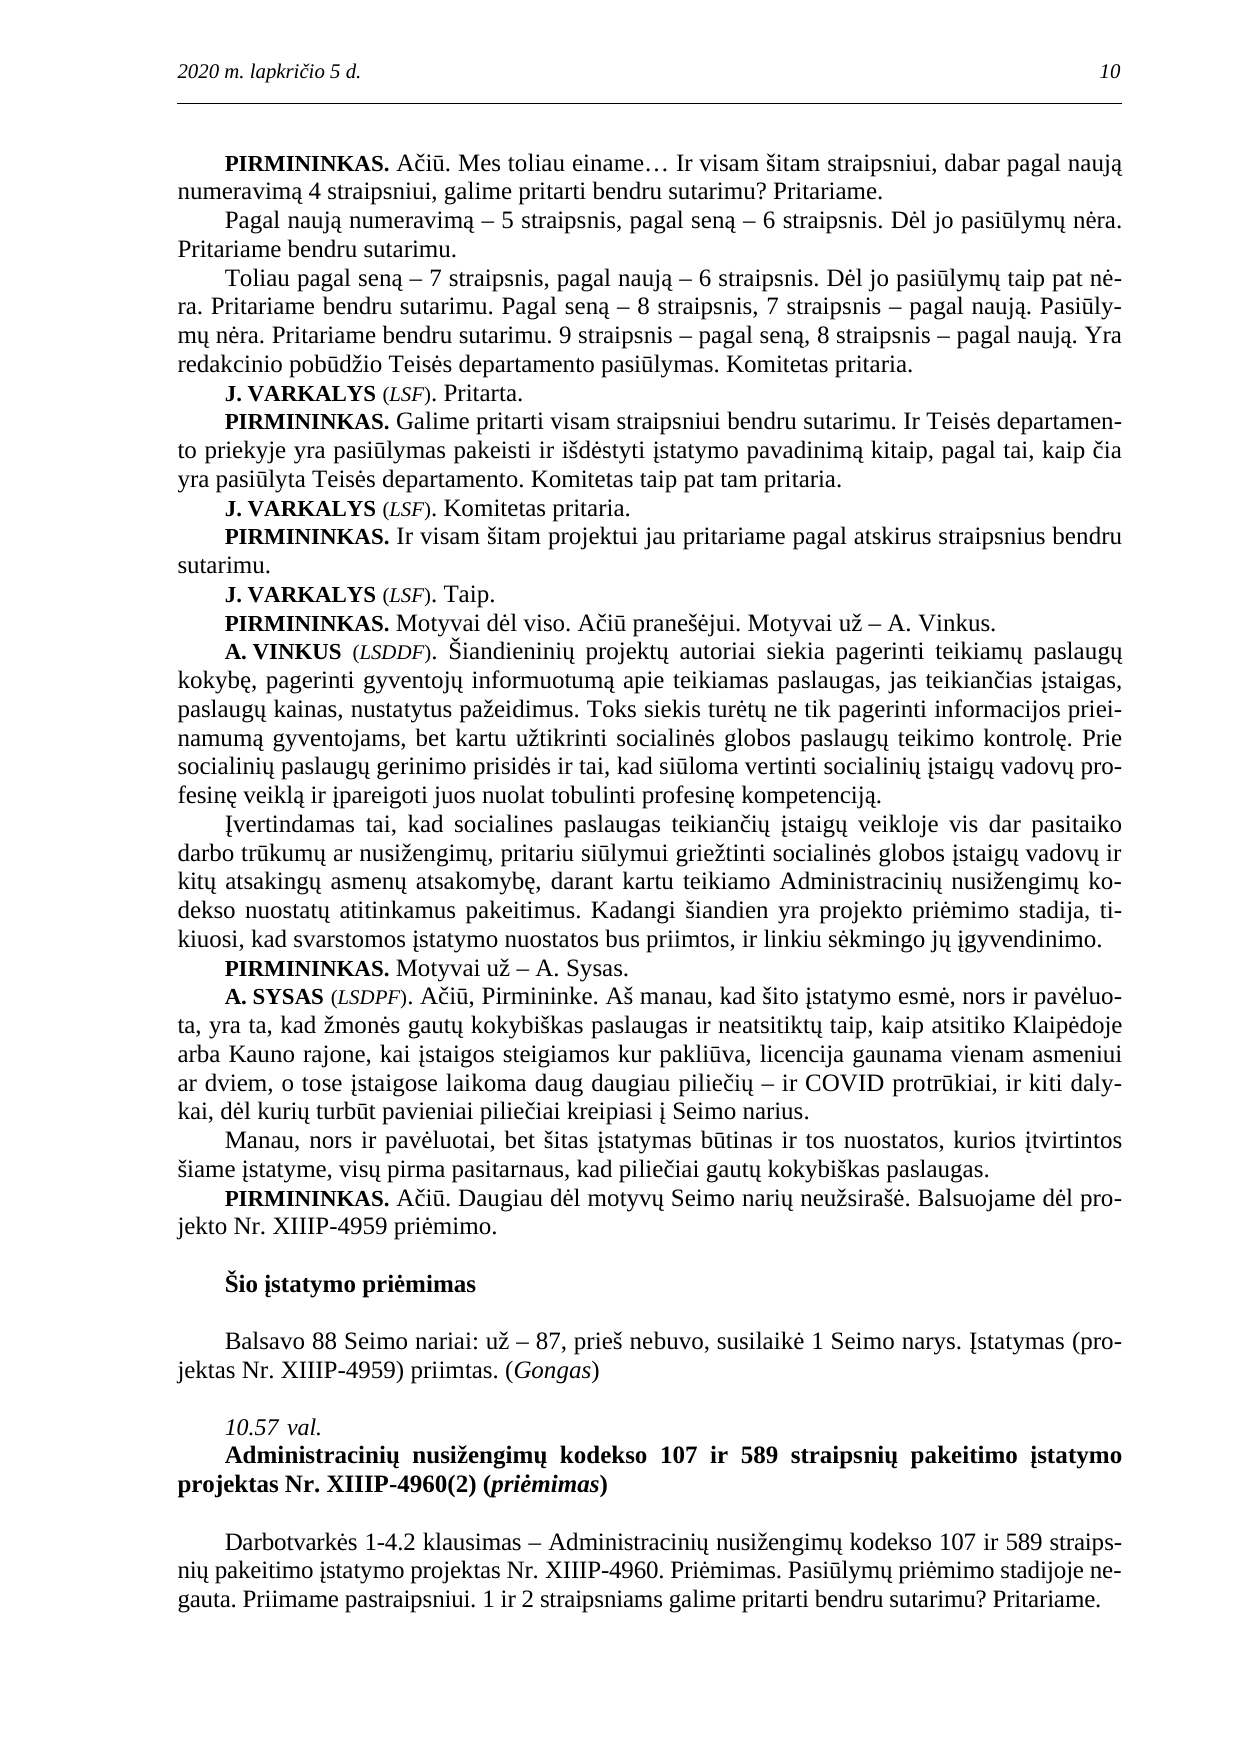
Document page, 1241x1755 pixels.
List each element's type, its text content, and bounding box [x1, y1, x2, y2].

text Įver­tin­da­mas tai, kad so­cia­li­nes pa­slau­gas tei­kian­čių įstai­gų veik­lo­je vis dar pa­si­tai­ko dar­bo trū­ku­mų ar nu­si­žen­gi­mų, pri­ta­riu siū­ly­mui griež­tin­ti so­cia­li­nės glo­bos įstai­gų va­do­vų ir ki­tų at­sa­kin­gų as­me­nų at­sa­ko­my­bę, da­rant kar­tu tei­kia­mo Ad­mi­nist­ra­ci­nių nu­si­žen­gi­mų ko­dek­so nuo­sta­tų ati­tin­ka­mus pa­kei­ti­mus. Ka­dan­gi šian­dien yra pro­jek­to pri­ėmi­mo sta­di­ja, ti­kiuo­si, kad svars­to­mos įsta­ty­mo nuo­sta­tos bus pri­im­tos, ir lin­kiu sėk­min­go jų įgy­ven­di­ni­mo. [177, 809, 1122, 953]
text PIRMININKAS. Ir vi­sam ši­tam pro­jek­tui jau pri­ta­ria­me pa­gal at­ski­rus straips­nius ben­dru su­ta­ri­mu. [177, 521, 1122, 579]
text A. SYSAS (LSDPF). Ačiū, Pir­mi­nin­ke. Aš ma­nau, kad ši­to įsta­ty­mo es­mė, nors ir pa­vė­luo­ta, yra ta, kad žmo­nės gau­tų ko­ky­biš­kas pa­slau­gas ir ne­at­si­tik­tų taip, kaip at­si­ti­ko Klai­pė­do­je ar­ba Kau­no ra­jo­ne, kai įstai­gos stei­gia­mos kur pa­kliū­va, li­cen­ci­ja gau­na­ma vie­nam as­me­niui ar dviem, o to­se įstai­go­se lai­ko­ma daug dau­giau pi­lie­čių – ir COVID pro­trū­kiai, ir ki­ti da­ly­kai, dėl ku­rių tur­būt pa­vie­niai pi­lie­čiai krei­pia­si į Sei­mo na­rius. [177, 981, 1122, 1125]
text Dar­bo­tvarkės 1-4.2 klau­si­mas – Ad­mi­nist­ra­ci­nių nu­si­žen­gi­mų ko­dek­so 107 ir 589 straip­s­nių pa­kei­ti­mo įsta­ty­mo pro­jek­tas Nr. XIIIP-4960. Pri­ėmi­mas. Pa­siū­ly­mų pri­ėmi­mo sta­di­jo­je ne­gau­ta. Pri­ima­me pa­straips­niui. 1 ir 2 straips­niams ga­li­me pri­tar­ti ben­dru su­ta­ri­mu? Pri­ta­ria­me. [177, 1527, 1122, 1613]
text PIRMININKAS. Ga­li­me pri­tar­ti vi­sam straips­niui ben­dru su­ta­ri­mu. Ir Tei­sės de­par­ta­men­to prie­ky­je yra pa­siū­ly­mas pa­keis­ti ir iš­dės­ty­ti įsta­ty­mo pa­va­di­ni­mą ki­taip, pa­gal tai, kaip čia yra pa­siū­ly­ta Tei­sės de­par­ta­men­to. Ko­mi­te­tas taip pat tam pri­ta­ria. [177, 406, 1122, 493]
text Pa­gal nau­ją nu­me­ra­vi­mą – 5 straips­nis, pa­gal se­ną – 6 straips­nis. Dėl jo pa­siū­ly­mų nė­ra. Pri­ta­ria­me ben­dru su­ta­ri­mu. [177, 205, 1122, 263]
text PIRMININKAS. Ačiū. Dau­giau dėl mo­ty­vų Sei­mo na­rių ne­už­si­ra­šė. Bal­suo­ja­me dėl pro­jek­to Nr. XIIIP-4959 pri­ėmi­mo. [177, 1183, 1122, 1240]
text J. VARKALYS (LSF). Ko­mi­te­tas pri­ta­ria. [177, 493, 1122, 521]
text PIRMININKAS. Ačiū. Mes to­liau ei­na­me… Ir vi­sam ši­tam straips­niui, da­bar pa­gal nau­ją nu­me­ra­vi­mą 4 straips­niui, ga­li­me pri­tar­ti ben­dru su­ta­ri­mu? Pri­ta­ria­me. [177, 148, 1122, 205]
text Ma­nau, nors ir pa­vė­luo­tai, bet ši­tas įsta­ty­mas bū­ti­nas ir tos nuo­sta­tos, ku­rios įtvir­tin­tos šia­me įsta­ty­me, vi­sų pir­ma pa­si­tar­naus, kad pi­lie­čiai gau­tų ko­ky­biš­kas pa­slau­gas. [177, 1125, 1122, 1183]
text PIRMININKAS. Mo­ty­vai dėl vi­so. Ačiū pra­ne­šė­jui. Mo­ty­vai už – A. Vin­kus. [177, 608, 1122, 636]
text J. VARKALYS (LSF). Taip. [177, 579, 1122, 608]
text J. VARKALYS (LSF). Pri­tar­ta. [177, 378, 1122, 406]
text PIRMININKAS. Mo­ty­vai už – A. Sy­sas. [177, 953, 1122, 981]
text To­liau pa­gal se­ną – 7 straips­nis, pa­gal nau­ją – 6 straips­nis. Dėl jo pa­siū­ly­mų taip pat nė­ra. Pri­ta­ria­me ben­dru su­ta­ri­mu. Pa­gal se­ną – 8 straips­nis, 7 straips­nis – pa­gal nau­ją. Pa­siū­ly­mų nė­ra. Pri­ta­ria­me ben­dru su­ta­ri­mu. 9 straips­nis – pa­gal se­ną, 8 straips­nis – pa­gal nau­ją. Yra re­dak­ci­nio po­bū­džio Tei­sės de­par­ta­men­to pa­siū­ly­mas. Ko­mi­te­tas pri­ta­ria. [177, 263, 1122, 378]
text 10.57 val. [224, 1413, 1122, 1440]
text A. VINKUS (LSDDF). Šian­die­ni­nių pro­jek­tų au­to­riai sie­kia pa­ge­rin­ti tei­kia­mų pa­slau­gų ko­ky­bę, pa­ge­rin­ti gy­ven­to­jų in­for­muo­tu­mą apie tei­kia­mas pa­slau­gas, jas tei­kian­čias įstai­gas, pa­slau­gų kai­nas, nu­sta­ty­tus pa­žei­di­mus. Toks sie­kis tu­rė­tų ne tik pa­ge­rin­ti in­for­ma­ci­jos pri­ei­na­mu­mą gy­ven­to­jams, bet kar­tu už­tik­rin­ti so­cia­li­nės glo­bos pa­slau­gų tei­ki­mo kon­tro­lę. Prie so­cia­li­nių pa­slau­gų ge­ri­ni­mo pri­si­dės ir tai, kad siū­lo­ma ver­tin­ti so­cia­li­nių įstai­gų va­do­vų pro­fe­si­nę veik­lą ir įpa­rei­go­ti juos nuo­lat to­bu­lin­ti pro­fe­si­nę kom­pe­ten­ci­ją. [177, 636, 1122, 809]
text Bal­sa­vo 88 Sei­mo na­riai: už – 87, prieš ne­bu­vo, su­si­lai­kė 1 Sei­mo na­rys. Įsta­ty­mas (pro­jek­tas Nr. XIIIP-4959) pri­im­tas. (Gon­gas) [177, 1326, 1122, 1384]
text Šio įsta­ty­mo pri­ėmi­mas [177, 1269, 1122, 1298]
text Ad­mi­nist­ra­ci­nių nu­si­žen­gi­mų ko­dek­so 107 ir 589 straips­nių pa­kei­ti­mo įsta­ty­mo pro­jek­tas Nr. XIIIP-4960(2) (pri­ėmi­mas) [177, 1440, 1122, 1498]
